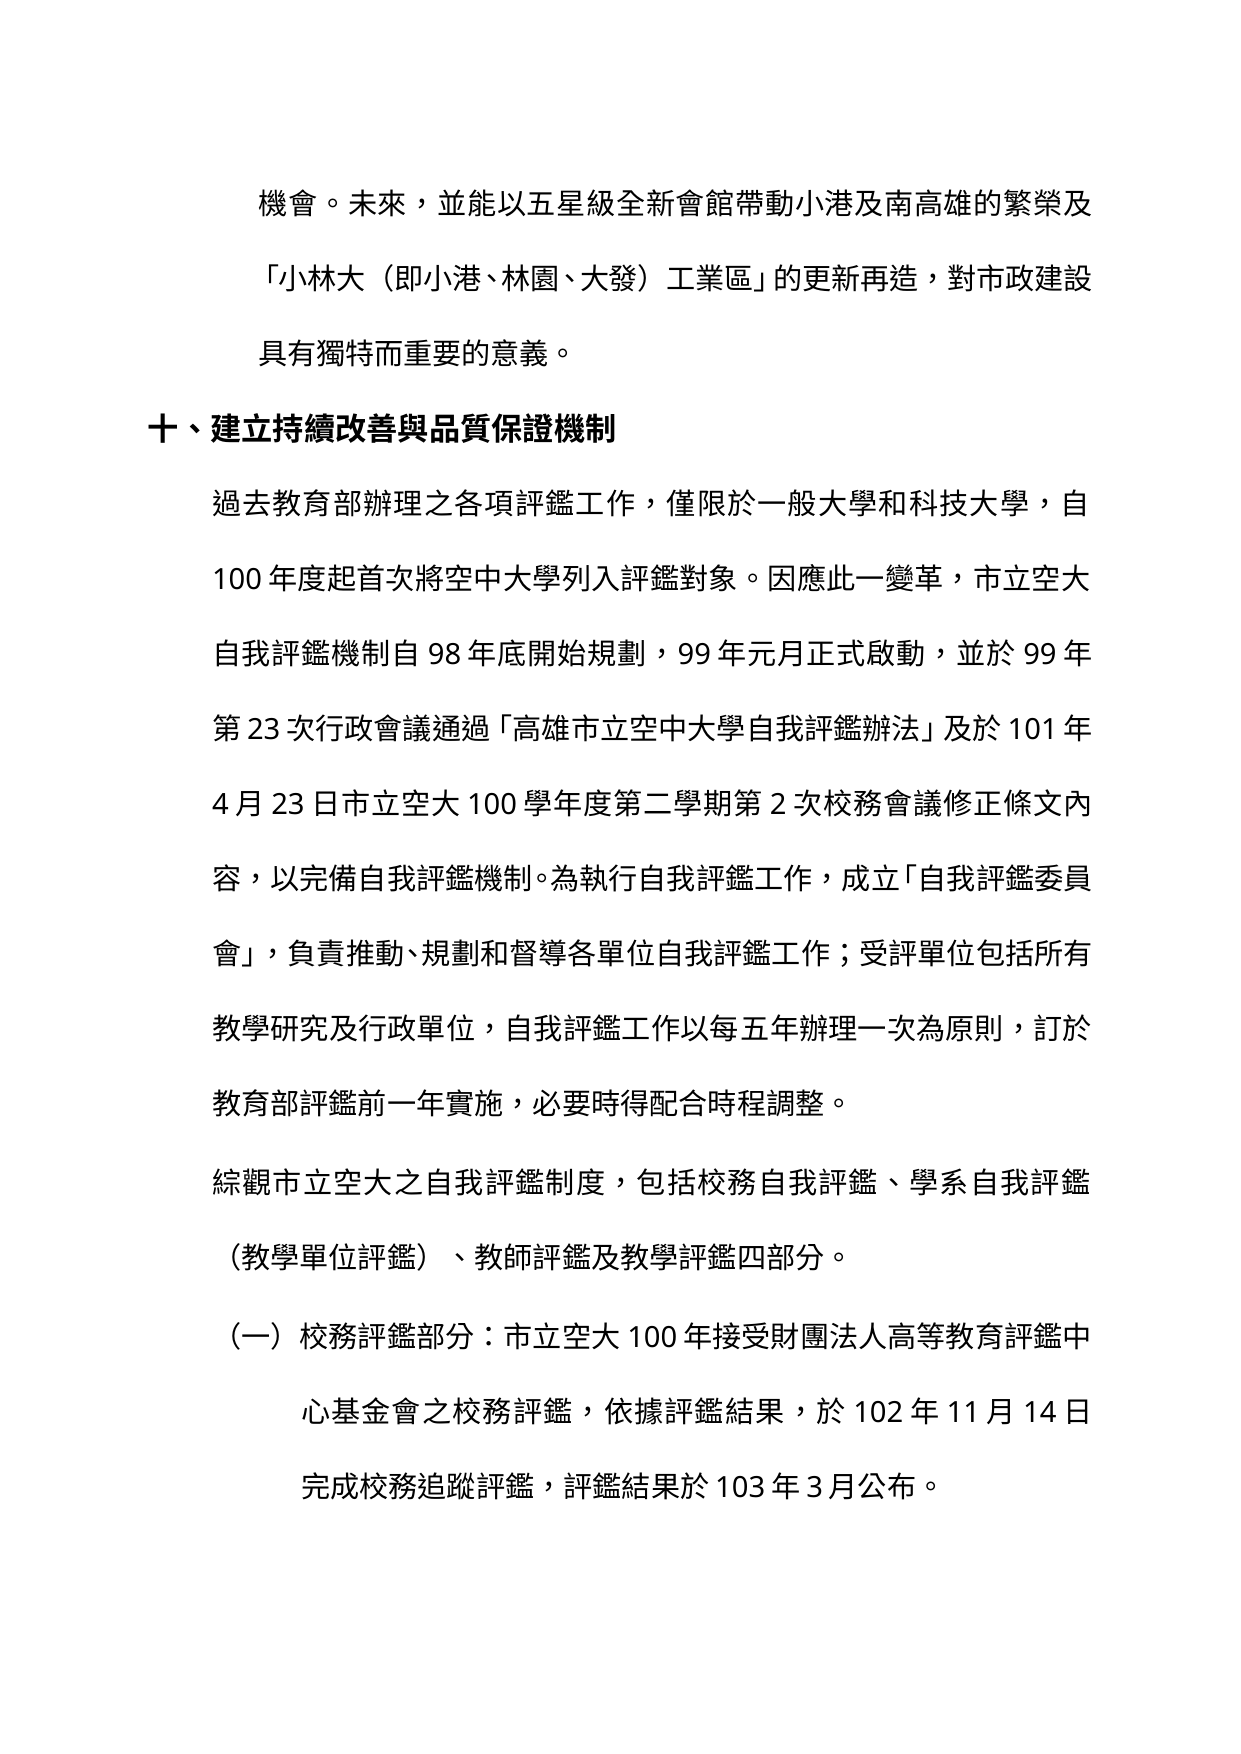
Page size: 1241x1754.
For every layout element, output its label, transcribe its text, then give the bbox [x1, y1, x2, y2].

text （一）校務評鑑部分：市立空大100年接受財團法人高等教育評鑑中心基金會之校務評鑑，依據評鑑結果，於102年11月14日完成校務追蹤評鑑，評鑑結果於103年3月公布。 [212, 1297, 1092, 1522]
text 機會。未來，並能以五星級全新會館帶動小港及南高雄的繁榮及「小林大（即小港、林園、大發）工業區」的更新再造，對市政建設具有獨特而重要的意義。 [169, 164, 1092, 389]
text 十、建立持續改善與品質保證機制 [148, 389, 1092, 464]
text 綜觀市立空大之自我評鑑制度，包括校務自我評鑑、學系自我評鑑（教學單位評鑑）、教師評鑑及教學評鑑四部分。 [212, 1143, 1092, 1293]
text 過去教育部辦理之各項評鑑工作，僅限於一般大學和科技大學，自100年度起首次將空中大學列入評鑑對象。因應此一變革，市立空大自我評鑑機制自98年底開始規劃，99年元月正式啟動，並於99年第23次行政會議通過「高雄市立空中大學自我評鑑辦法」及於101年4月23日市立空大100學年度第二學期第2次校務會議修正條文內容，以完備自我評鑑機制。為執行自我評鑑工作，成立「自我評鑑委員會」，負責推動、規劃和督導各單位自我評鑑工作；受評單位包括所有教學研究及行政單位，自我評鑑工作以每五年辦理一次為原則，訂於教育部評鑑前一年實施，必要時得配合時程調整。 [212, 464, 1092, 1139]
